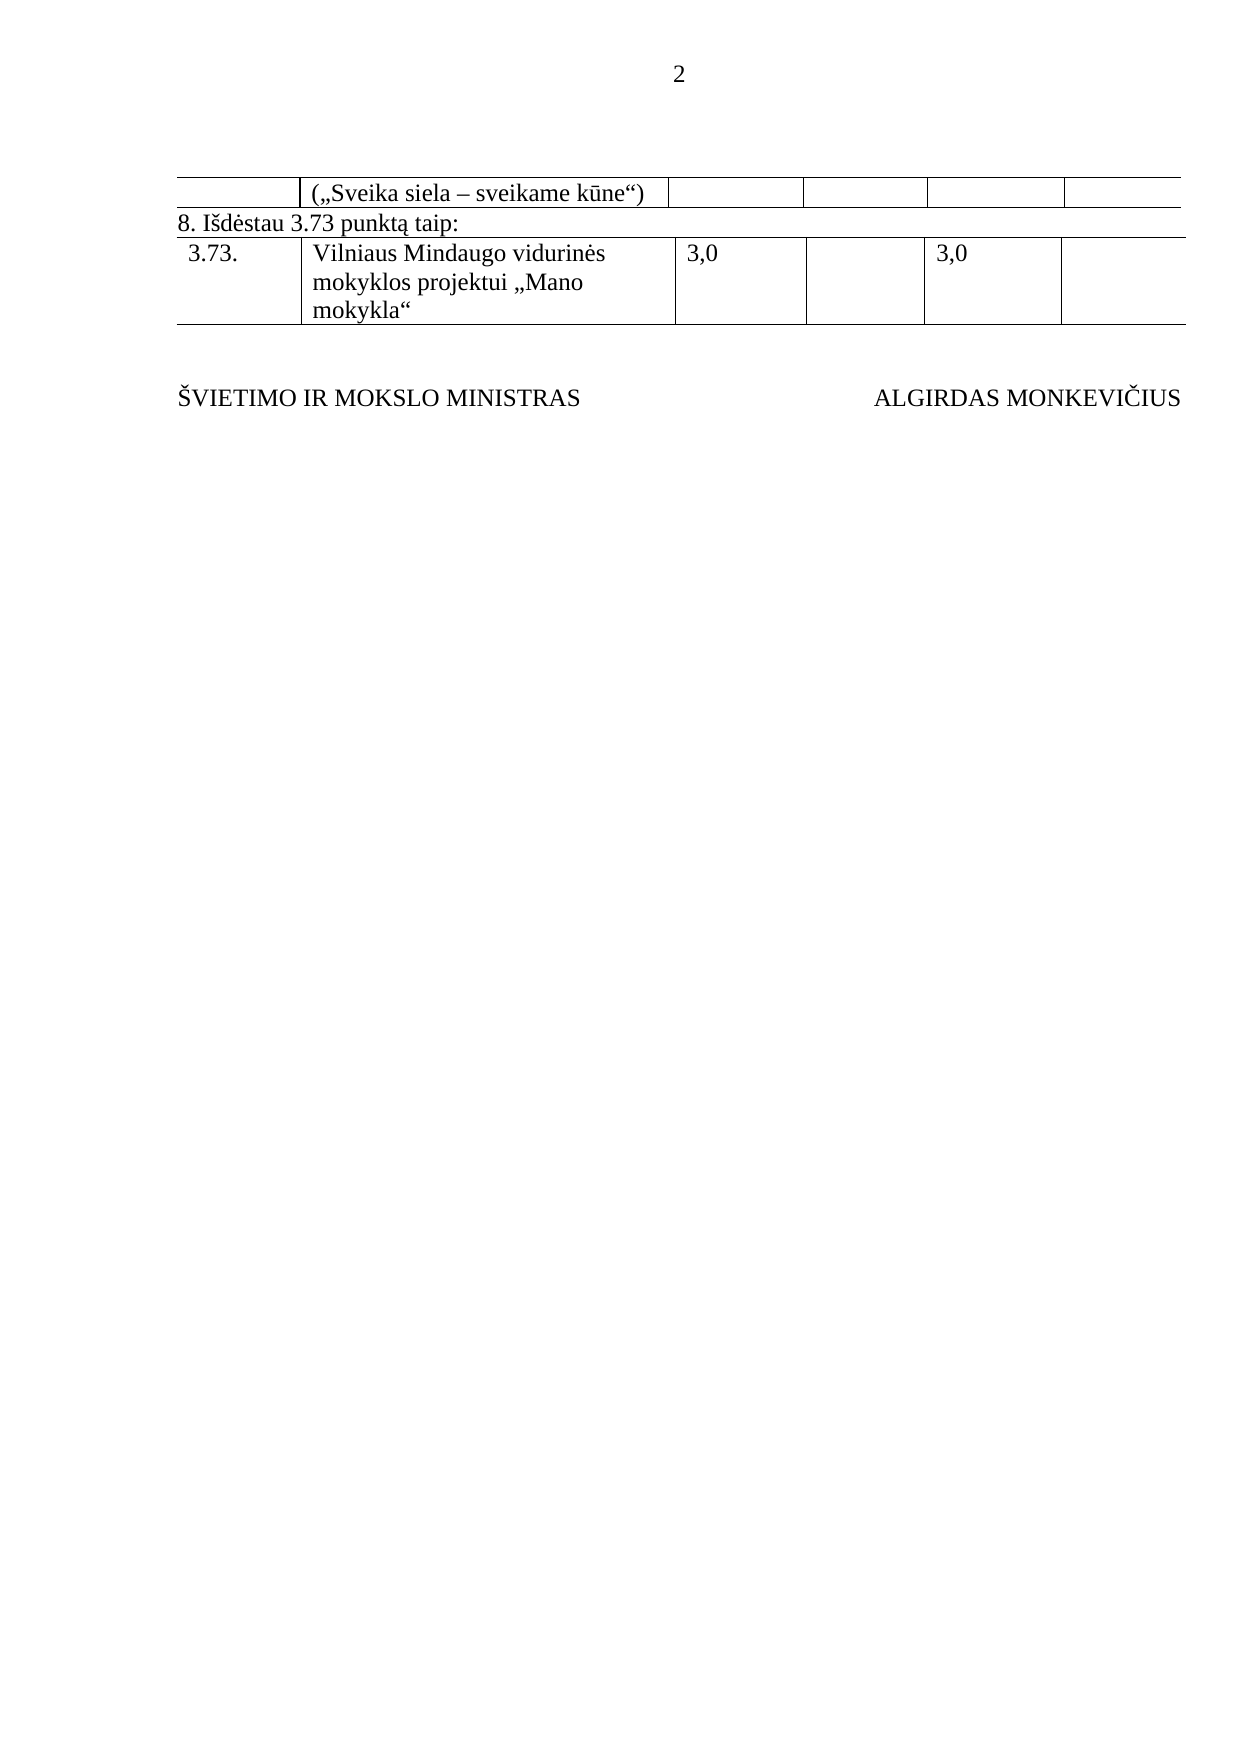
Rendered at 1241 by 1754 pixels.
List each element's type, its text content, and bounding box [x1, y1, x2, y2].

table_header [669, 178, 803, 207]
table_header 3.73. [177, 238, 301, 324]
table_header Vilniaus Mindaugo vidurinės mokyklos projektui „Mano mokykla“ [302, 238, 675, 324]
text 8. Išdėstau 3.73 punktą taip: [177, 208, 1181, 237]
table_header [807, 238, 924, 324]
table_header („Sveika siela – sveikame kūne“) [301, 178, 668, 207]
table_header [928, 178, 1064, 207]
table_header 3,0 [925, 238, 1061, 324]
table_header [804, 178, 927, 207]
table_header [177, 178, 299, 207]
table_header [1062, 238, 1186, 324]
text ŠVIETIMO IR MOKSLO MINISTRAS ALGIRDAS MONKEVIČIUS [177, 383, 1181, 411]
table_header [1065, 178, 1181, 207]
table_header 3,0 [676, 238, 806, 324]
